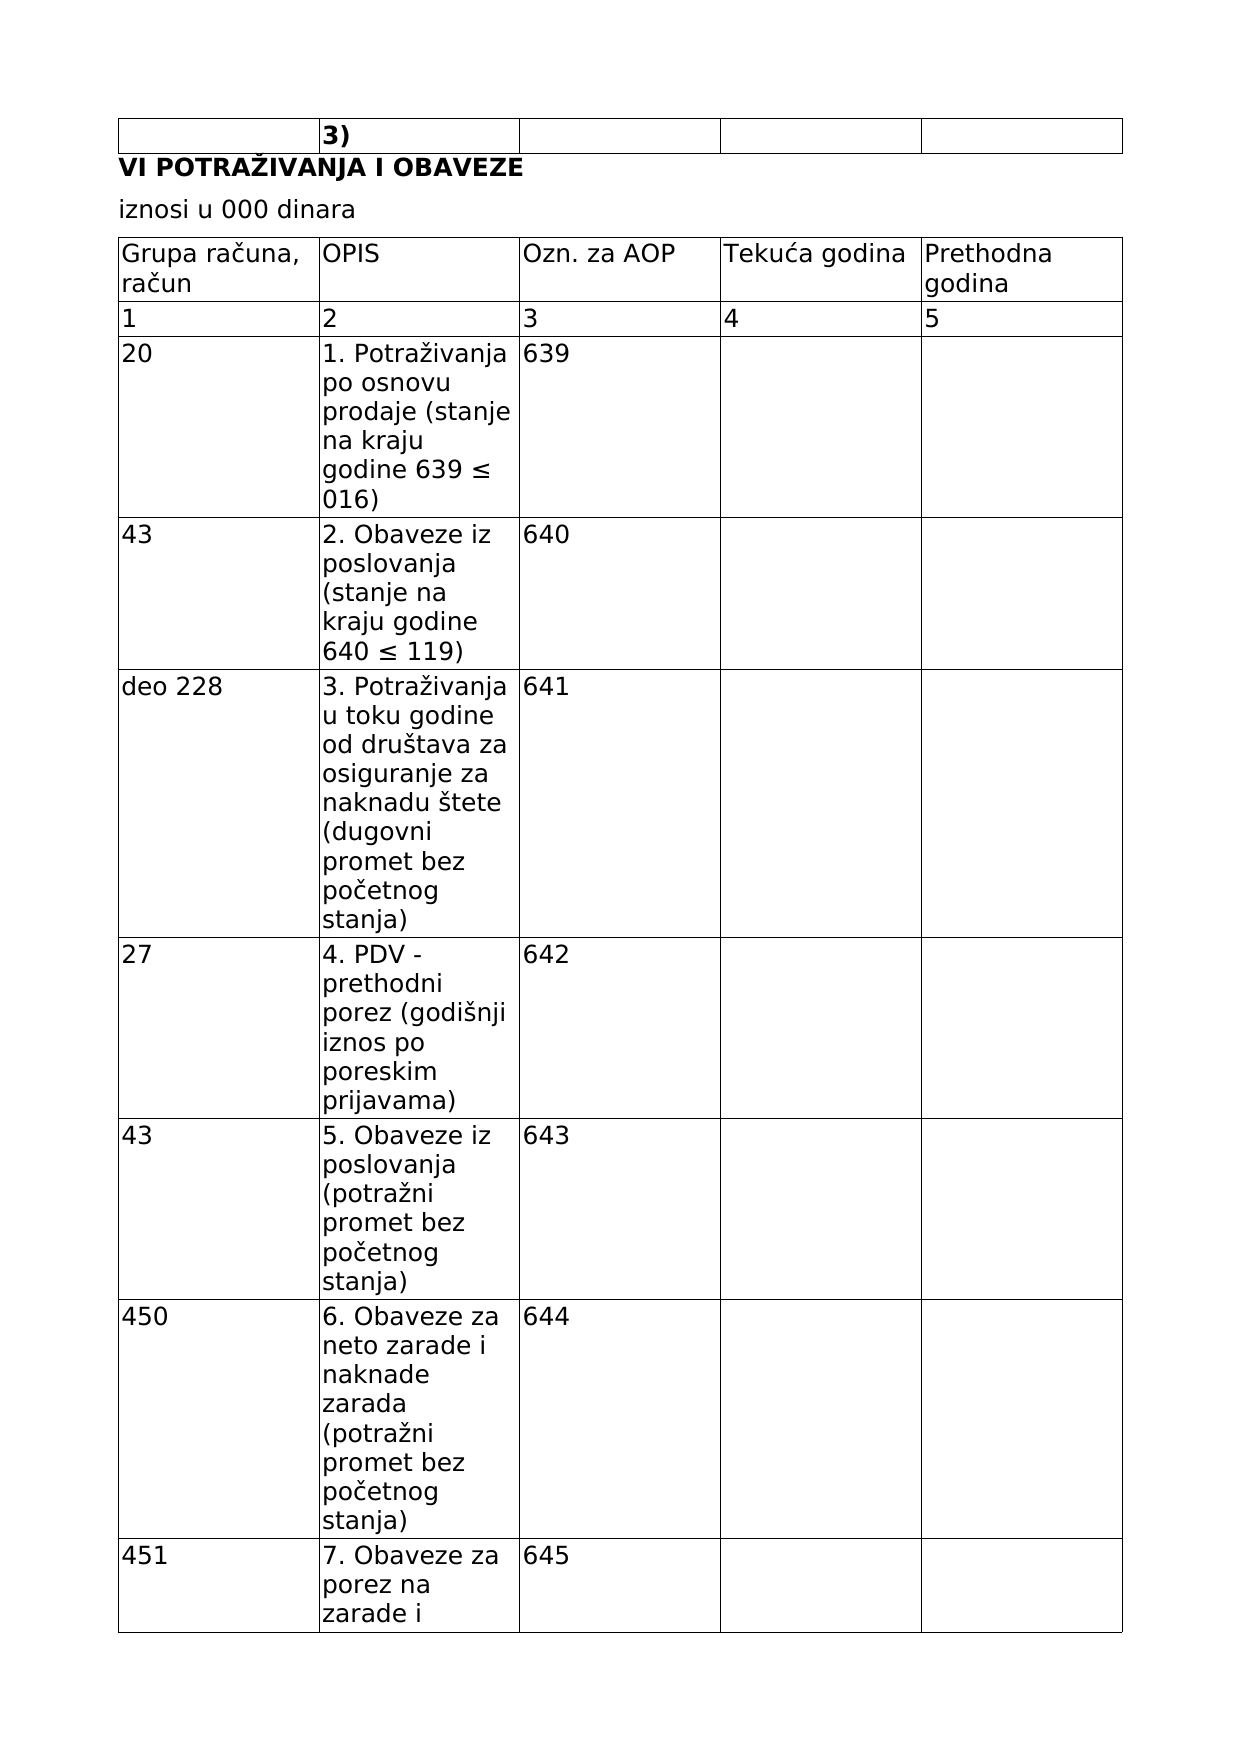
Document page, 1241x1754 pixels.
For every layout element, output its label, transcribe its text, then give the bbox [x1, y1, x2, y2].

table_cell [922, 1539, 1122, 1632]
table_cell [721, 1539, 921, 1632]
table_cell [721, 1119, 921, 1299]
table_cell deo 228 [119, 670, 319, 937]
table_cell [721, 119, 921, 153]
table_cell 6. Obaveze za neto zarade i naknade zarada (potražni promet bez početnog stanja) [320, 1300, 519, 1538]
table_cell [721, 337, 921, 517]
table_cell [922, 518, 1122, 669]
table_cell [721, 670, 921, 937]
table_cell [721, 938, 921, 1118]
table_cell 3) [320, 119, 519, 153]
table_cell 450 [119, 1300, 319, 1538]
table_cell [922, 119, 1122, 153]
text VI POTRAŽIVANJA I OBAVEZE [118, 154, 1122, 182]
table_cell 2. Obaveze iz poslovanja (stanje na kraju godine 640 ≤ 119) [320, 518, 519, 669]
table_header Grupa računa, račun [119, 238, 319, 301]
table_cell 1 [119, 302, 319, 336]
table_cell 3 [520, 302, 720, 336]
table_cell 642 [520, 938, 720, 1118]
table_cell [922, 670, 1122, 937]
table_cell 644 [520, 1300, 720, 1538]
table_cell 645 [520, 1539, 720, 1632]
table_header OPIS [320, 238, 519, 301]
table_cell 643 [520, 1119, 720, 1299]
table_cell 639 [520, 337, 720, 517]
table_cell 43 [119, 1119, 319, 1299]
table_header Ozn. za AOP [520, 238, 720, 301]
table_cell [922, 337, 1122, 517]
table_cell [119, 119, 319, 153]
table_cell 4 [721, 302, 921, 336]
table_cell 641 [520, 670, 720, 937]
table_cell 1. Potraživanja po osnovu prodaje (stanje na kraju godine 639 ≤ 016) [320, 337, 519, 517]
table_cell 4. PDV - prethodni porez (godišnji iznos po poreskim prijavama) [320, 938, 519, 1118]
table_cell 43 [119, 518, 319, 669]
table_cell [922, 938, 1122, 1118]
table_cell [922, 1119, 1122, 1299]
table_cell [721, 518, 921, 669]
table_cell 2 [320, 302, 519, 336]
table_cell [721, 1300, 921, 1538]
table_cell 5 [922, 302, 1122, 336]
table_cell 640 [520, 518, 720, 669]
table_cell [520, 119, 720, 153]
table_cell 27 [119, 938, 319, 1118]
text iznosi u 000 dinara [118, 195, 1122, 224]
table_cell 20 [119, 337, 319, 517]
table_header Prethodna godina [922, 238, 1122, 301]
table_cell 5. Obaveze iz poslovanja (potražni promet bez početnog stanja) [320, 1119, 519, 1299]
table_cell 451 [119, 1539, 319, 1632]
table_cell 7. Obaveze za porez na zarade i [320, 1539, 519, 1632]
table_header Tekuća godina [721, 238, 921, 301]
table_cell 3. Potraživanja u toku godine od društava za osiguranje za naknadu štete (dugovni promet bez početnog stanja) [320, 670, 519, 937]
table_cell [922, 1300, 1122, 1538]
